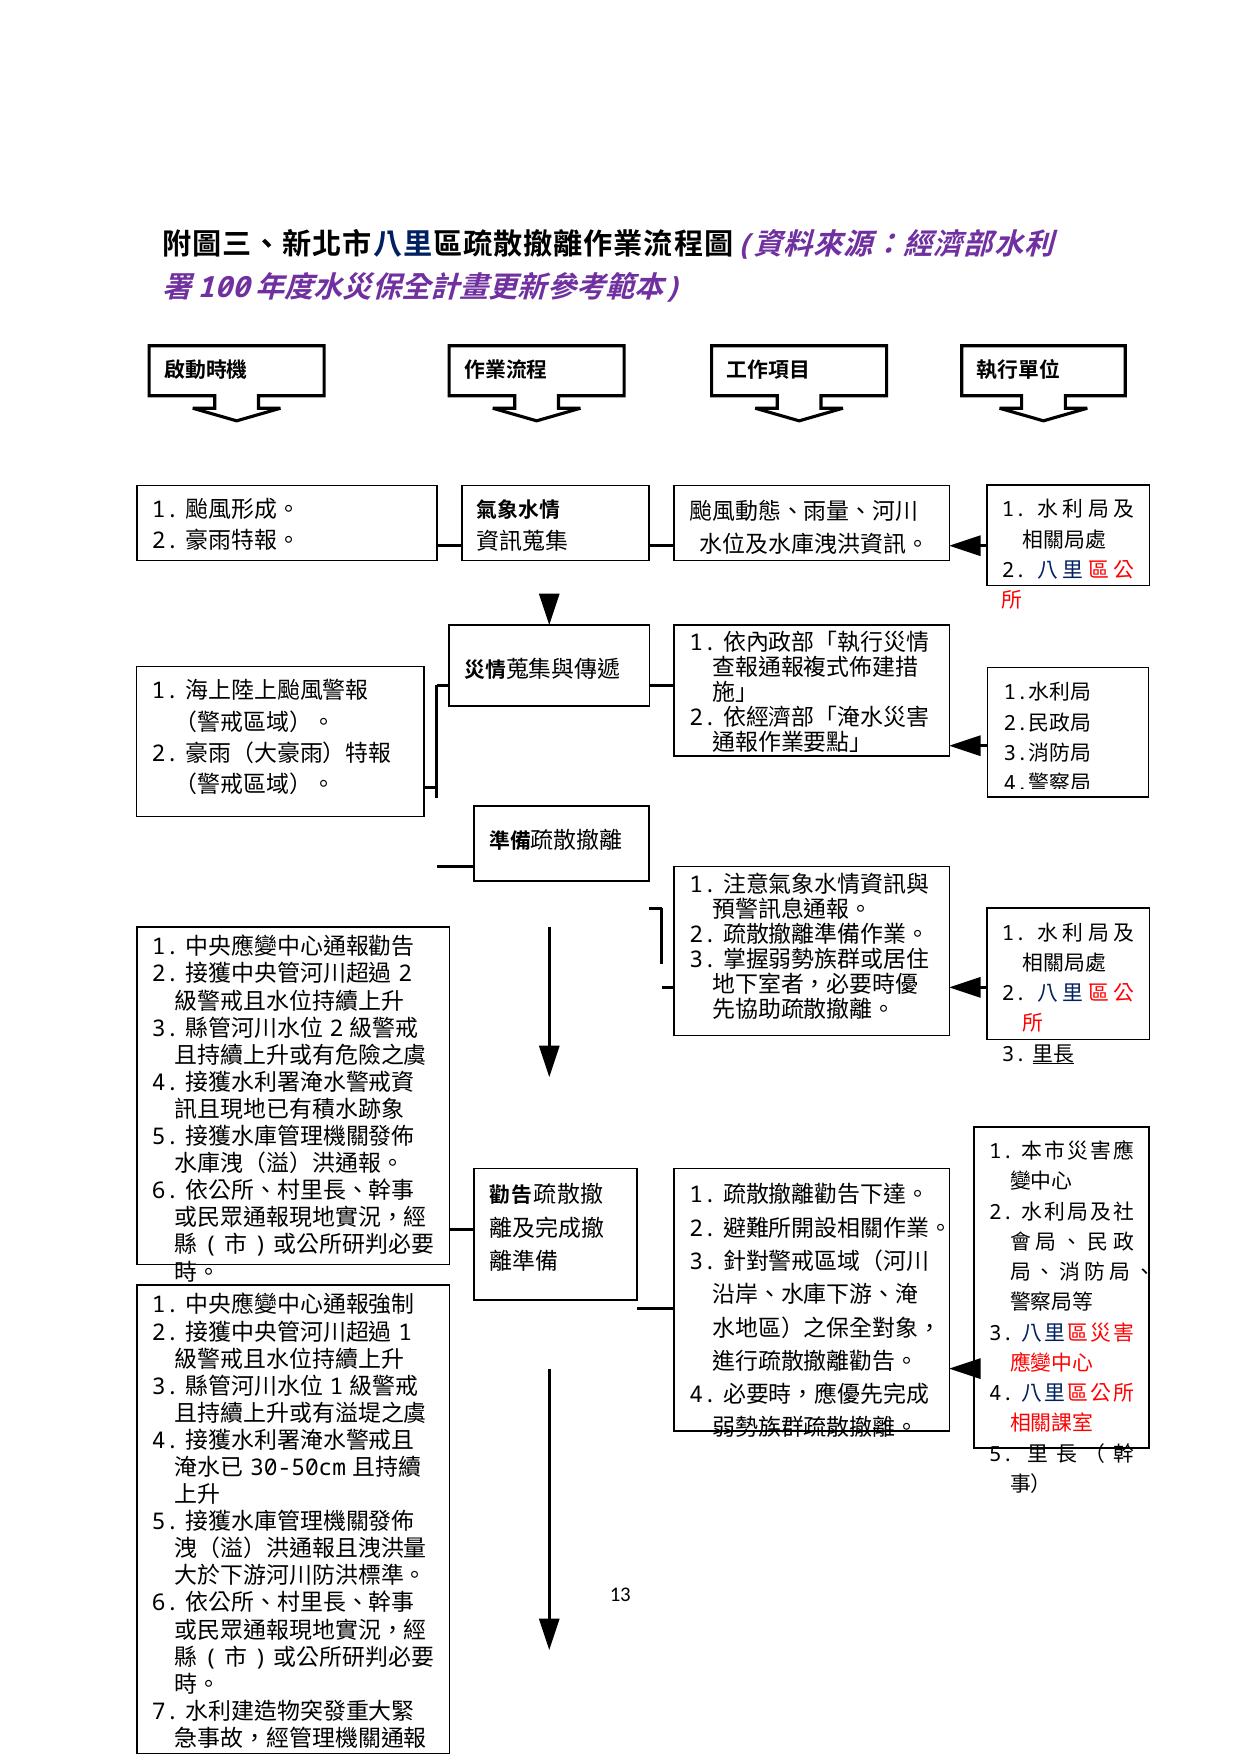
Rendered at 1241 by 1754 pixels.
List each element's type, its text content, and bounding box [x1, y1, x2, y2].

text 附圖三、新北市八里區疏散撤離作業流程圖(資料來源：經濟部水利署100年度水災保全計畫更新參考範本) [162, 221, 1057, 306]
text 1.水利局 [1003, 676, 1133, 706]
text 2.民政局 [1003, 706, 1133, 736]
text 4.警察局 [1003, 767, 1133, 789]
text 3.消防局 [1003, 736, 1133, 767]
